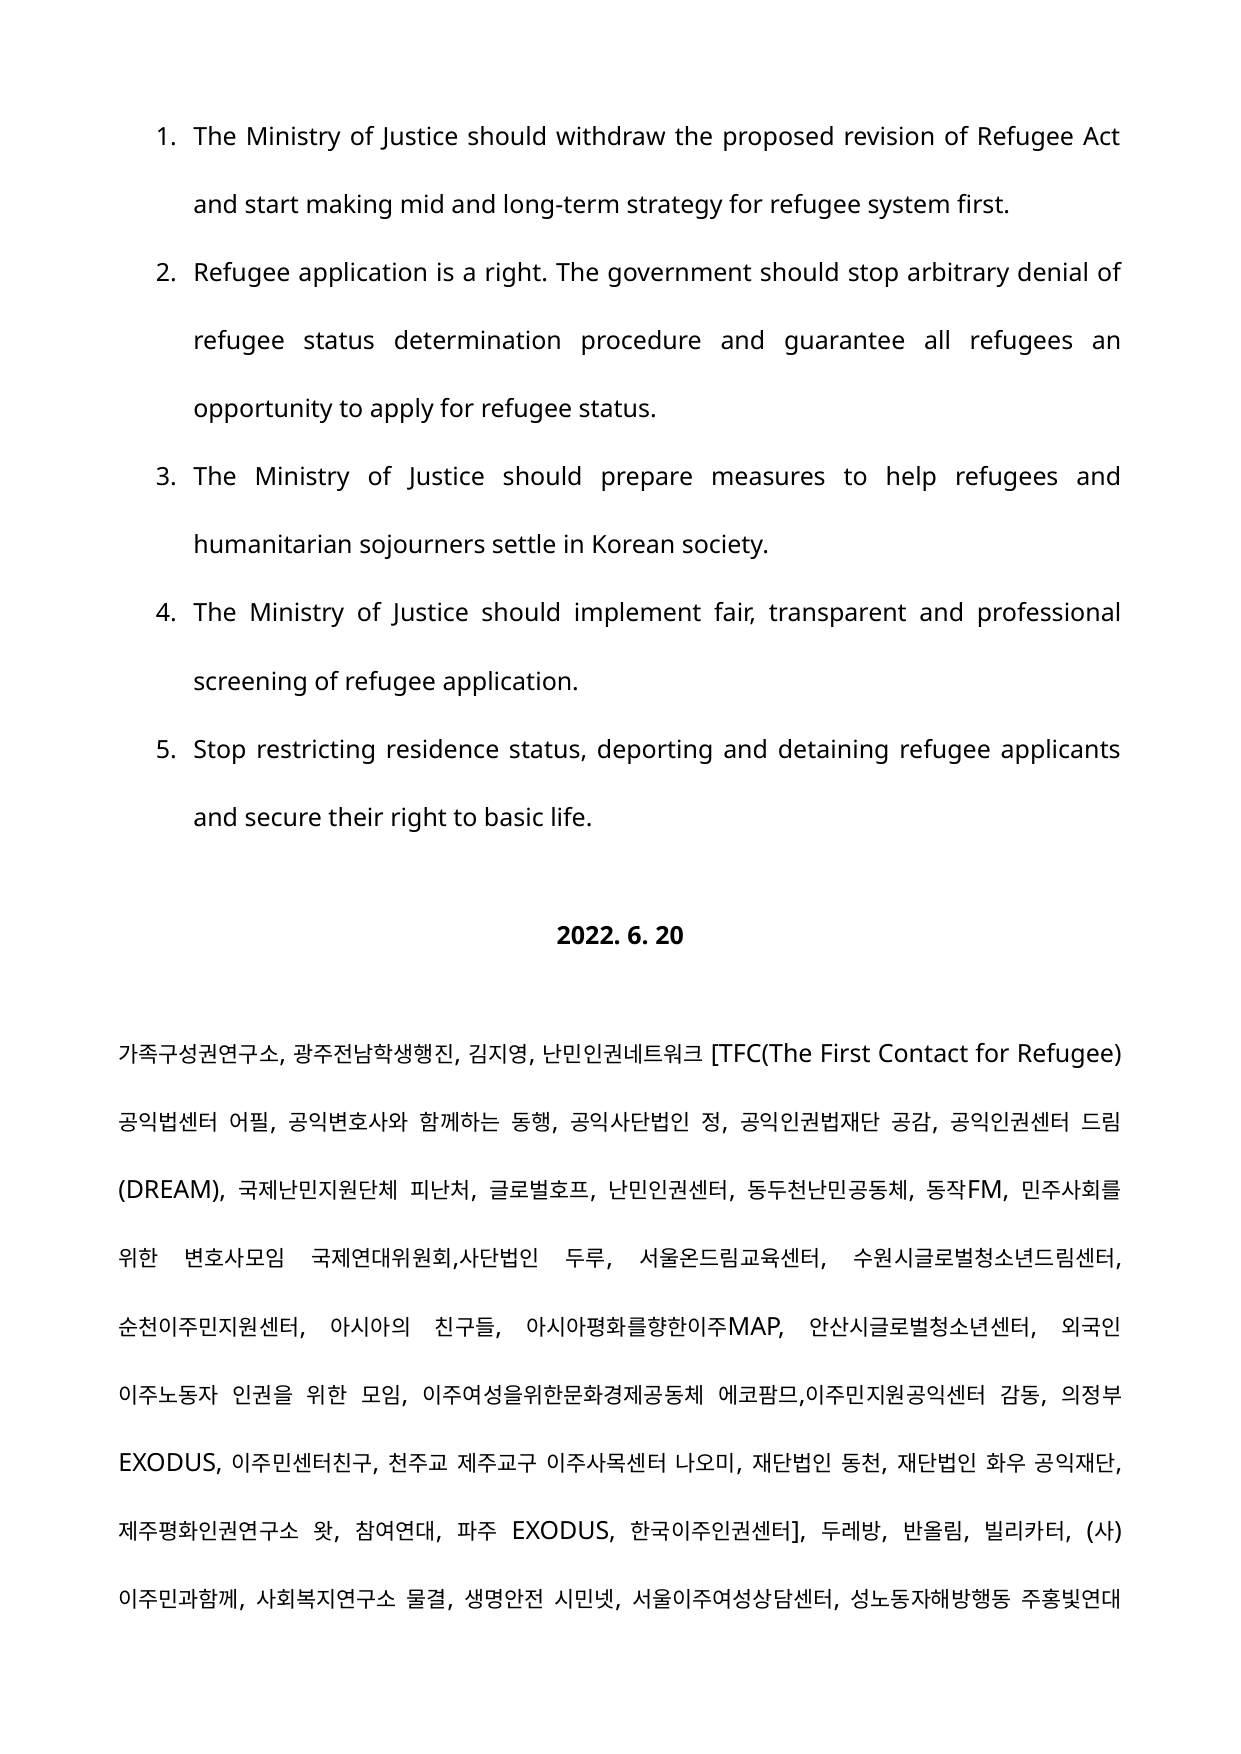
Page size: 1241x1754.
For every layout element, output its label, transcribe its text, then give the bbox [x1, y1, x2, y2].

list Refugee application is a right. The government should stop arbitrary denial of refugee status determination procedure and guarantee all refugees an opportunity to apply for refugee status. [156, 254, 1122, 425]
list The Ministry of Justice should implement fair, transparent and professional screening of refugee application. [156, 595, 1122, 697]
text 가족구성권연구소, 광주전남학생행진, 김지영, 난민인권네트워크 [TFC(The First Contact for Refugee) 공익법센터 어필, 공익변호사와 함께하는 동행, 공익사단법인 정, 공익인권법재단 공감, 공익인권센터 드림(DREAM), 국제난민지원단체 피난처, 글로벌호프, 난민인권센터, 동두천난민공동체, 동작FM, 민주사회를 위한 변호사모임 국제연대위원회,사단법인 두루, 서울온드림교육센터, 수원시글로벌청소년드림센터, 순천이주민지원센터, 아시아의 친구들, 아시아평화를향한이주MAP, 안산시글로벌청소년센터, 외국인 이주노동자 인권을 위한 모임, 이주여성을위한문화경제공동체 에코팜므,이주민지원공익센터 감동, 의정부 EXODUS, 이주민센터친구, 천주교 제주교구 이주사목센터 나오미, 재단법인 동천, 재단법인 화우 공익재단, 제주평화인권연구소 왓, 참여연대, 파주 EXODUS, 한국이주인권센터], 두레방, 반올림, 빌리카터, (사)이주민과함께, 사회복지연구소 물결, 생명안전 시민넷, 서울이주여성상담센터, 성노동자해방행동 주홍빛연대 [118, 1036, 1122, 1615]
text 2022. 6. 20 [118, 917, 1122, 952]
list The Ministry of Justice should withdraw the proposed revision of Refugee Act and start making mid and long-term strategy for refugee system first. [156, 118, 1122, 220]
list The Ministry of Justice should prepare measures to help refugees and humanitarian sojourners settle in Korean society. [156, 459, 1122, 561]
list Stop restricting residence status, deporting and detaining refugee applicants and secure their right to basic life. [156, 731, 1122, 833]
